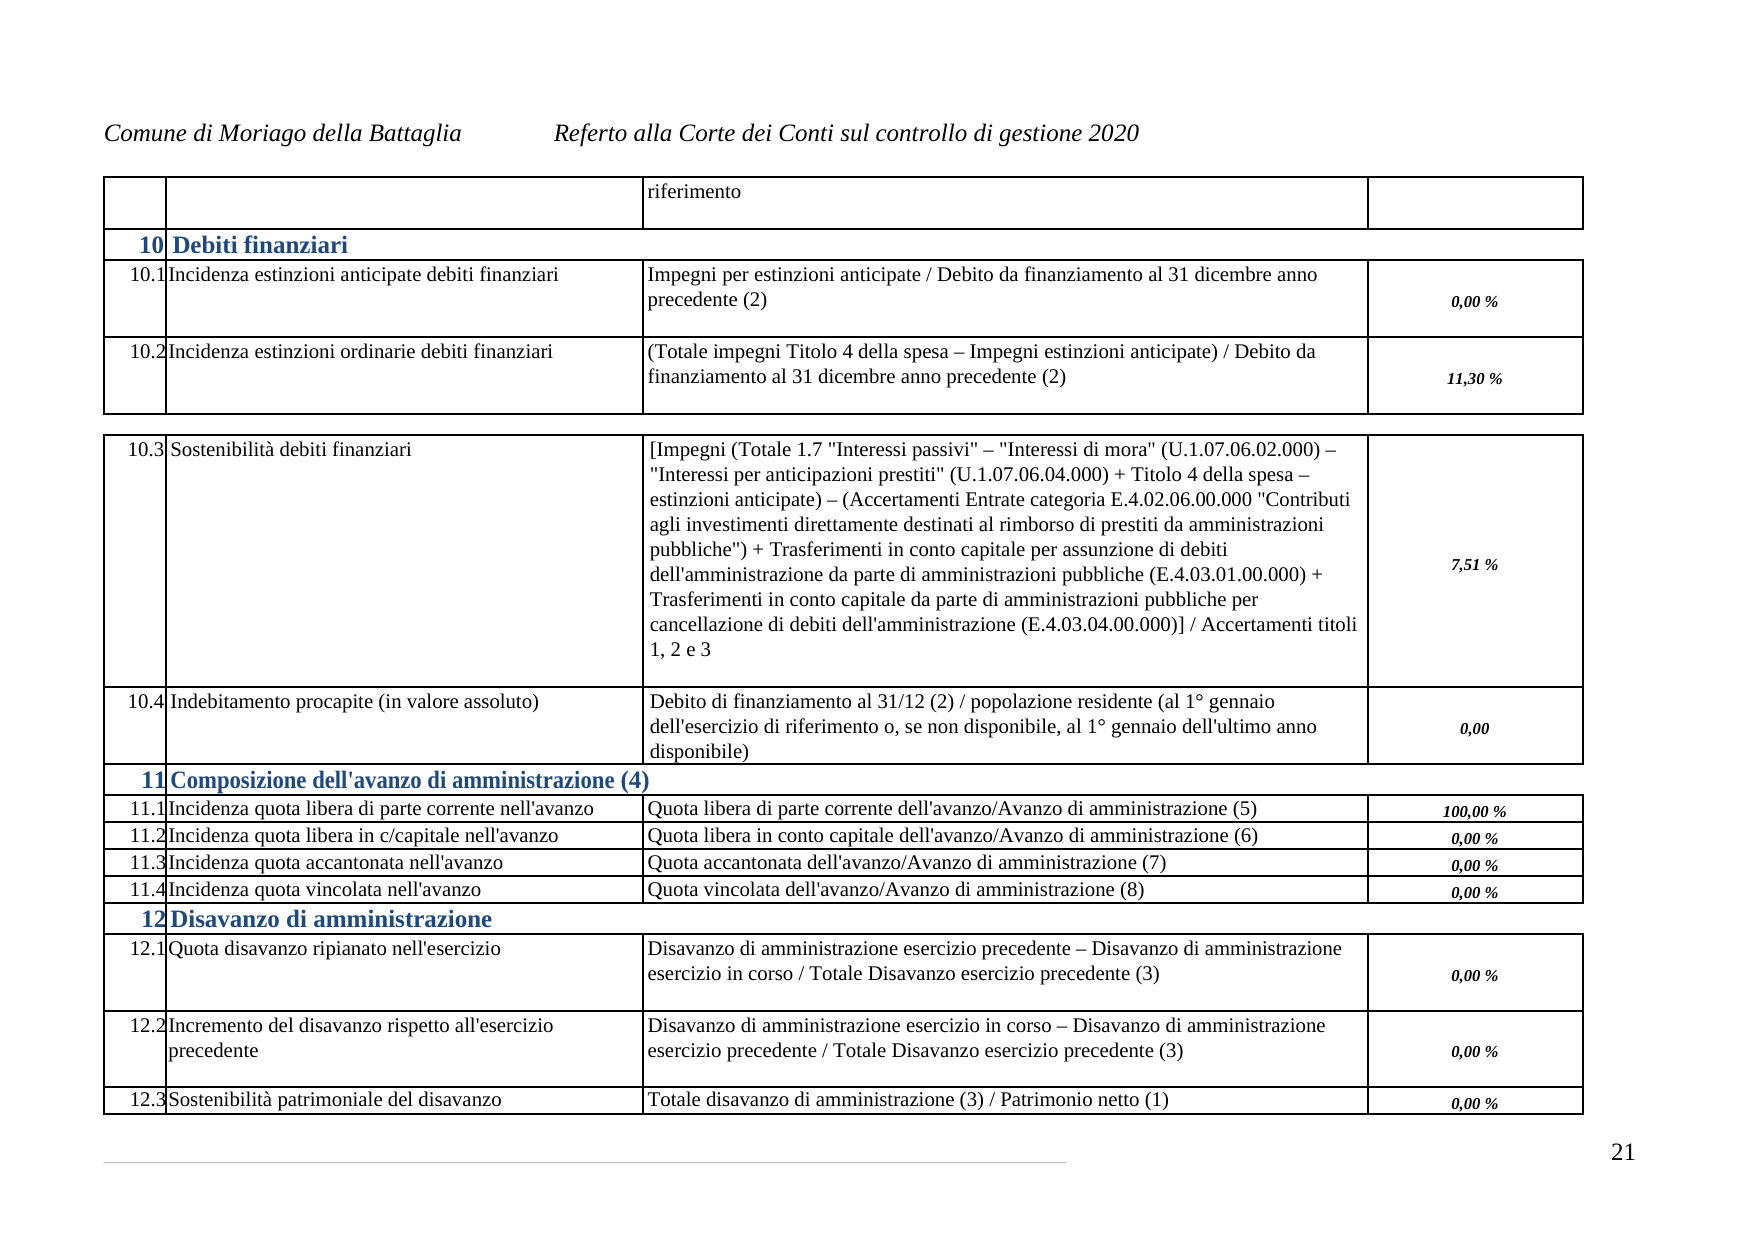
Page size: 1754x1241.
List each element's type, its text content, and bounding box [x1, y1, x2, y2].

table_cell Incidenza estinzioni ordinarie debiti finanziari [167, 338, 642, 413]
table_cell Incidenza quota libera in c/capitale nell'avanzo [167, 823, 642, 848]
table_cell Quota vincolata dell'avanzo/Avanzo di amministrazione (8) [644, 877, 1367, 902]
table_cell [1368, 765, 1583, 794]
table_cell [643, 904, 1368, 933]
table_cell Impegni per estinzioni anticipate / Debito da finanziamento al 31 dicembre anno precedente (2) [644, 261, 1367, 336]
table_cell 12.1 [105, 935, 165, 1009]
table_cell Quota disavanzo ripianato nell'esercizio [167, 935, 642, 1009]
table_cell [1368, 904, 1583, 933]
table_cell [1368, 230, 1583, 258]
table_cell 12 [105, 904, 165, 933]
table_cell 11.4 [105, 877, 165, 902]
table_cell 0,00 % [1369, 935, 1582, 1009]
table_cell Sostenibilità patrimoniale del disavanzo [167, 1088, 642, 1113]
table_header 7,51 % [1369, 436, 1582, 686]
table_cell 100,00 % [1369, 796, 1582, 821]
table_cell Indicatore annuale di tempestività dei pagamenti (di cui al comma 1, dell’articolo 9, DPCM del 22 settembre 2014) [167, 178, 642, 228]
table_cell [1369, 178, 1582, 228]
table_cell 0,00 % [1369, 261, 1582, 336]
table_cell Incidenza estinzioni anticipate debiti finanziari [167, 261, 642, 336]
table_cell 0,00 [1369, 688, 1582, 763]
table_cell 10.1 [105, 261, 165, 336]
table_cell Composizione dell'avanzo di amministrazione (4) [167, 765, 1368, 794]
table_cell 0,00 % [1369, 877, 1582, 902]
table_header Sostenibilità debiti finanziari [167, 436, 642, 686]
table_cell [643, 230, 1368, 258]
table_cell 12.3 [105, 1088, 165, 1113]
table_header [Impegni (Totale 1.7 "Interessi passivi" – "Interessi di mora" (U.1.07.06.02.000) – "Interessi per anticipazioni prestiti" (U.1.07.06.04.000) + Titolo 4 della spesa – estinzioni anticipate) – (Accertamenti Entrate categoria E.4.02.06.00.000 "Contributi agli investimenti direttamente destinati al rimborso di prestiti da amministrazioni pubbliche") + Trasferimenti in conto capitale per assunzione di debiti dell'amministrazione da parte di amministrazioni pubbliche (E.4.03.01.00.000) + Trasferimenti in conto capitale da parte di amministrazioni pubbliche per cancellazione di debiti dell'amministrazione (E.4.03.04.00.000)] / Accertamenti titoli 1, 2 e 3 [644, 436, 1367, 686]
table_cell 9.5 [105, 178, 165, 228]
table_cell 11.2 [105, 823, 165, 848]
table_cell Disavanzo di amministrazione [167, 904, 643, 933]
table_cell Quota accantonata dell'avanzo/Avanzo di amministrazione (7) [644, 850, 1367, 875]
table_cell Quota libera di parte corrente dell'avanzo/Avanzo di amministrazione (5) [644, 796, 1367, 821]
table_cell 0,00 % [1369, 823, 1582, 848]
table_cell 11,30 % [1369, 338, 1582, 413]
table_cell 0,00 % [1369, 1088, 1582, 1113]
table_cell 12.2 [105, 1012, 165, 1086]
table_cell 11.3 [105, 850, 165, 875]
table_cell (Totale impegni Titolo 4 della spesa – Impegni estinzioni anticipate) / Debito da finanziamento al 31 dicembre anno precedente (2) [644, 338, 1367, 413]
table_cell Debiti finanziari [167, 230, 643, 258]
table_cell 10.2 [105, 338, 165, 413]
table_header 10.3 [105, 436, 165, 686]
table_cell Quota libera in conto capitale dell'avanzo/Avanzo di amministrazione (6) [644, 823, 1367, 848]
table_cell Debito di finanziamento al 31/12 (2) / popolazione residente (al 1° gennaio dell'esercizio di riferimento o, se non disponibile, al 1° gennaio dell'ultimo anno disponibile) [644, 688, 1367, 763]
table_cell Indebitamento procapite (in valore assoluto) [167, 688, 642, 763]
table_cell 11.1 [105, 796, 165, 821]
table_cell 0,00 % [1369, 850, 1582, 875]
table_cell Incidenza quota libera di parte corrente nell'avanzo [167, 796, 642, 821]
table_cell Disavanzo di amministrazione esercizio in corso – Disavanzo di amministrazione esercizio precedente / Totale Disavanzo esercizio precedente (3) [644, 1012, 1367, 1086]
table_cell Incremento del disavanzo rispetto all'esercizio precedente [167, 1012, 642, 1086]
table_cell Disavanzo di amministrazione esercizio precedente – Disavanzo di amministrazione esercizio in corso / Totale Disavanzo esercizio precedente (3) [644, 935, 1367, 1009]
table_cell 10.4 [105, 688, 165, 763]
table_cell 0,00 % [1369, 1012, 1582, 1086]
table_cell Totale disavanzo di amministrazione (3) / Patrimonio netto (1) [644, 1088, 1367, 1113]
table_cell 11 [105, 765, 165, 794]
table_cell Incidenza quota vincolata nell'avanzo [167, 877, 642, 902]
table_cell riferimento [644, 178, 1367, 228]
table_cell Incidenza quota accantonata nell'avanzo [167, 850, 642, 875]
table_cell 10 [105, 230, 165, 258]
